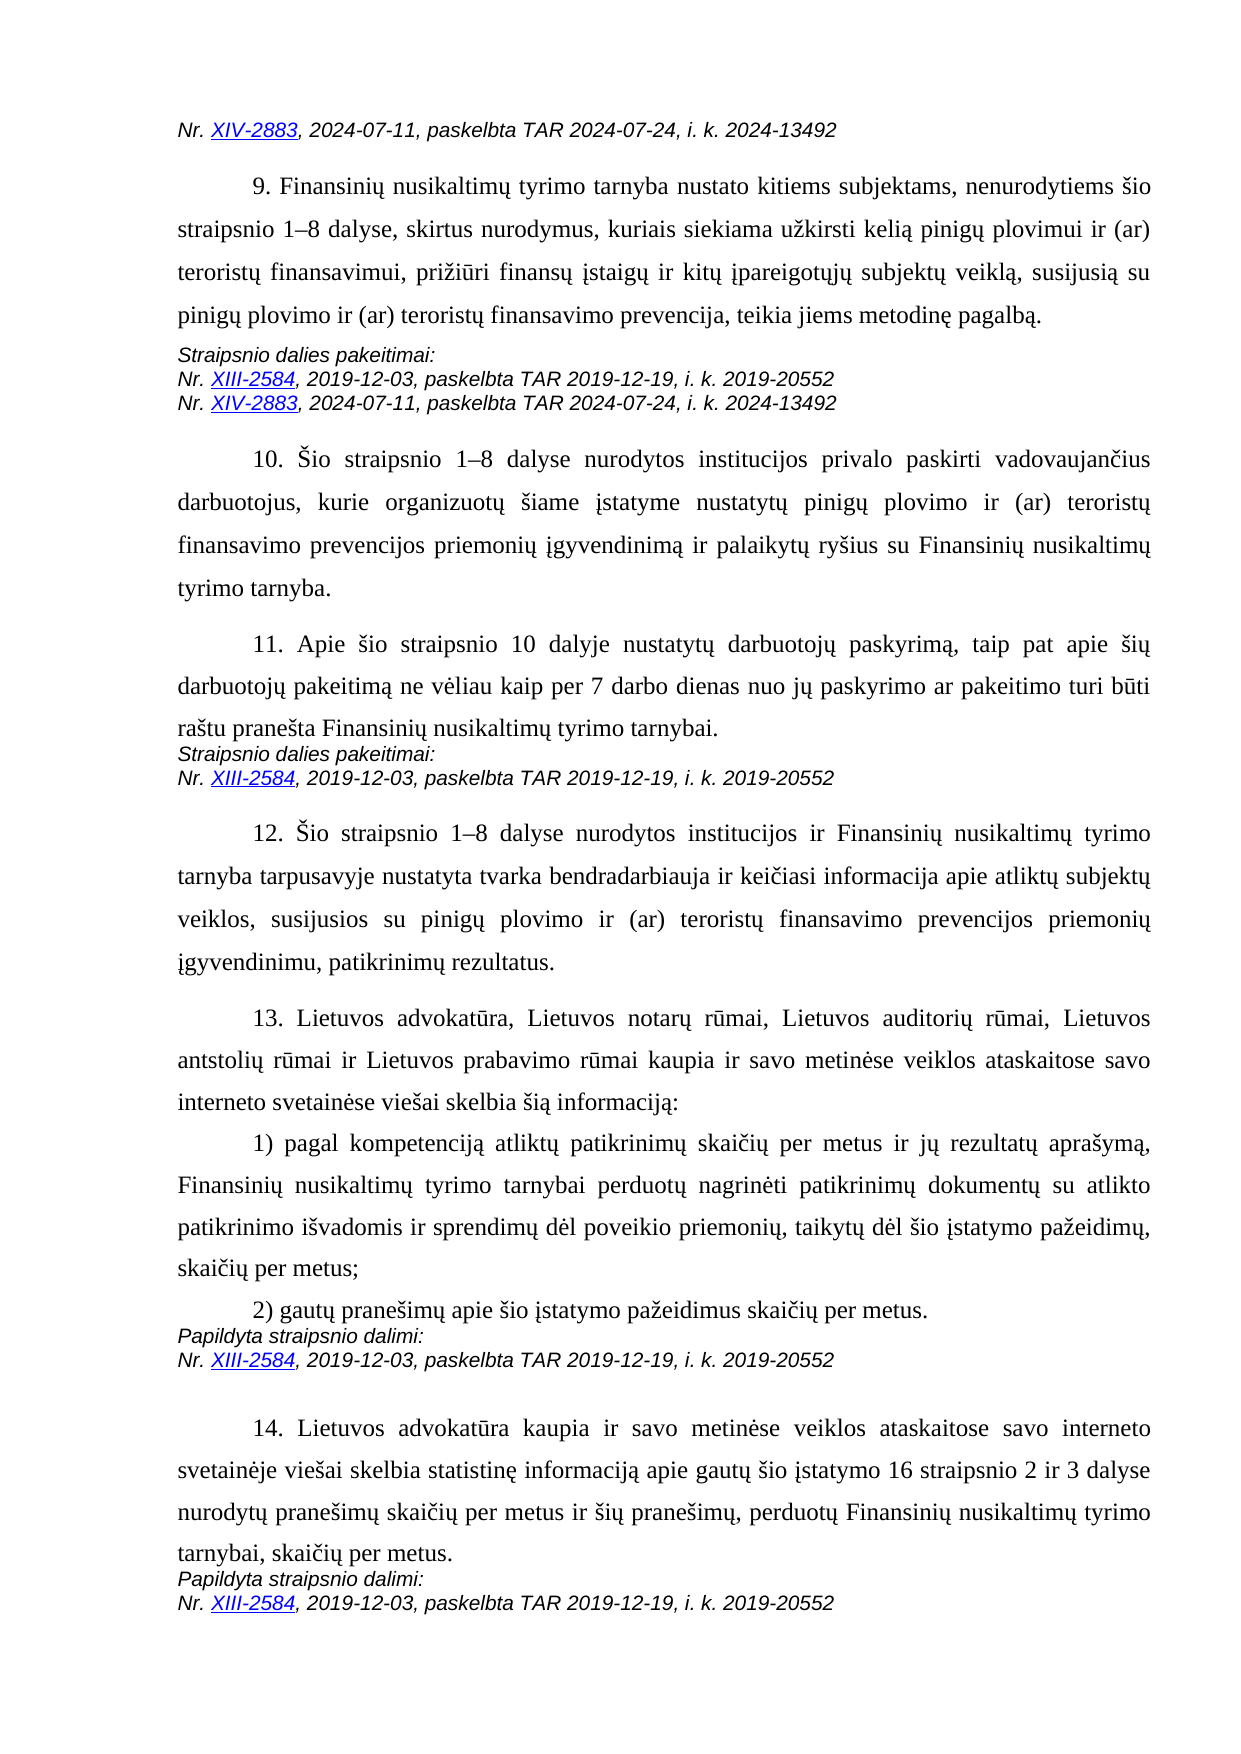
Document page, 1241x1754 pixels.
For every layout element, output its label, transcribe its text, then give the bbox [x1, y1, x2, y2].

text Nr. XIV-2883, 2024-07-11, paskelbta TAR 2024-07-24, i. k. 2024-13492 [177, 118, 1152, 142]
text Nr. XIII-2584, 2019-12-03, paskelbta TAR 2019-12-19, i. k. 2019-20552 [177, 367, 1152, 391]
text 1) pagal kompetenciją atliktų patikrinimų skaičių per metus ir jų rezultatų aprašymą, Finansinių nusikaltimų tyrimo tarnybai perduotų nagrinėti patikrinimų dokumentų su atlikto patikrinimo išvadomis ir sprendimų dėl poveikio priemonių, taikytų dėl šio įstatymo pažeidimų, skaičių per metus; [177, 1116, 1152, 1282]
text Nr. XIII-2584, 2019-12-03, paskelbta TAR 2019-12-19, i. k. 2019-20552 [177, 1591, 1152, 1615]
text 12. Šio straipsnio 1–8 dalyse nurodytos institucijos ir Finansinių nusikaltimų tyrimo tarnyba tarpusavyje nustatyta tvarka bendradarbiauja ir keičiasi informacija apie atliktų subjektų veiklos, susijusios su pinigų plovimo ir (ar) teroristų finansavimo prevencijos priemonių įgyvendinimu, patikrinimų rezultatus. [177, 818, 1152, 976]
text Nr. XIII-2584, 2019-12-03, paskelbta TAR 2019-12-19, i. k. 2019-20552 [177, 765, 1152, 789]
text 2) gautų pranešimų apie šio įstatymo pažeidimus skaičių per metus. [177, 1282, 1152, 1324]
text 9. Finansinių nusikaltimų tyrimo tarnyba nustato kitiems subjektams, nenurodytiems šio straipsnio 1–8 dalyse, skirtus nurodymus, kuriais siekiama užkirsti kelią pinigų plovimui ir (ar) teroristų finansavimui, prižiūri finansų įstaigų ir kitų įpareigotųjų subjektų veiklą, susijusią su pinigų plovimo ir (ar) teroristų finansavimo prevencija, teikia jiems metodinę pagalbą. [177, 171, 1152, 329]
text Nr. XIII-2584, 2019-12-03, paskelbta TAR 2019-12-19, i. k. 2019-20552 [177, 1348, 1152, 1372]
text Nr. XIV-2883, 2024-07-11, paskelbta TAR 2024-07-24, i. k. 2024-13492 [177, 391, 1152, 415]
text Papildyta straipsnio dalimi: [177, 1324, 1152, 1348]
text 14. Lietuvos advokatūra kaupia ir savo metinėse veiklos ataskaitose savo interneto svetainėje viešai skelbia statistinę informaciją apie gautų šio įstatymo 16 straipsnio 2 ir 3 dalyse nurodytų pranešimų skaičių per metus ir šių pranešimų, perduotų Finansinių nusikaltimų tyrimo tarnybai, skaičių per metus. [177, 1401, 1152, 1567]
text 11. Apie šio straipsnio 10 dalyje nustatytų darbuotojų paskyrimą, taip pat apie šių darbuotojų pakeitimą ne vėliau kaip per 7 darbo dienas nuo jų paskyrimo ar pakeitimo turi būti raštu pranešta Finansinių nusikaltimų tyrimo tarnybai. [177, 616, 1152, 741]
text Papildyta straipsnio dalimi: [177, 1567, 1152, 1591]
text Straipsnio dalies pakeitimai: [177, 741, 1152, 765]
text Straipsnio dalies pakeitimai: [177, 343, 1152, 367]
text 10. Šio straipsnio 1–8 dalyse nurodytos institucijos privalo paskirti vadovaujančius darbuotojus, kurie organizuotų šiame įstatyme nustatytų pinigų plovimo ir (ar) teroristų finansavimo prevencijos priemonių įgyvendinimą ir palaikytų ryšius su Finansinių nusikaltimų tyrimo tarnyba. [177, 444, 1152, 602]
text 13. Lietuvos advokatūra, Lietuvos notarų rūmai, Lietuvos auditorių rūmai, Lietuvos antstolių rūmai ir Lietuvos prabavimo rūmai kaupia ir savo metinėse veiklos ataskaitose savo interneto svetainėse viešai skelbia šią informaciją: [177, 991, 1152, 1116]
